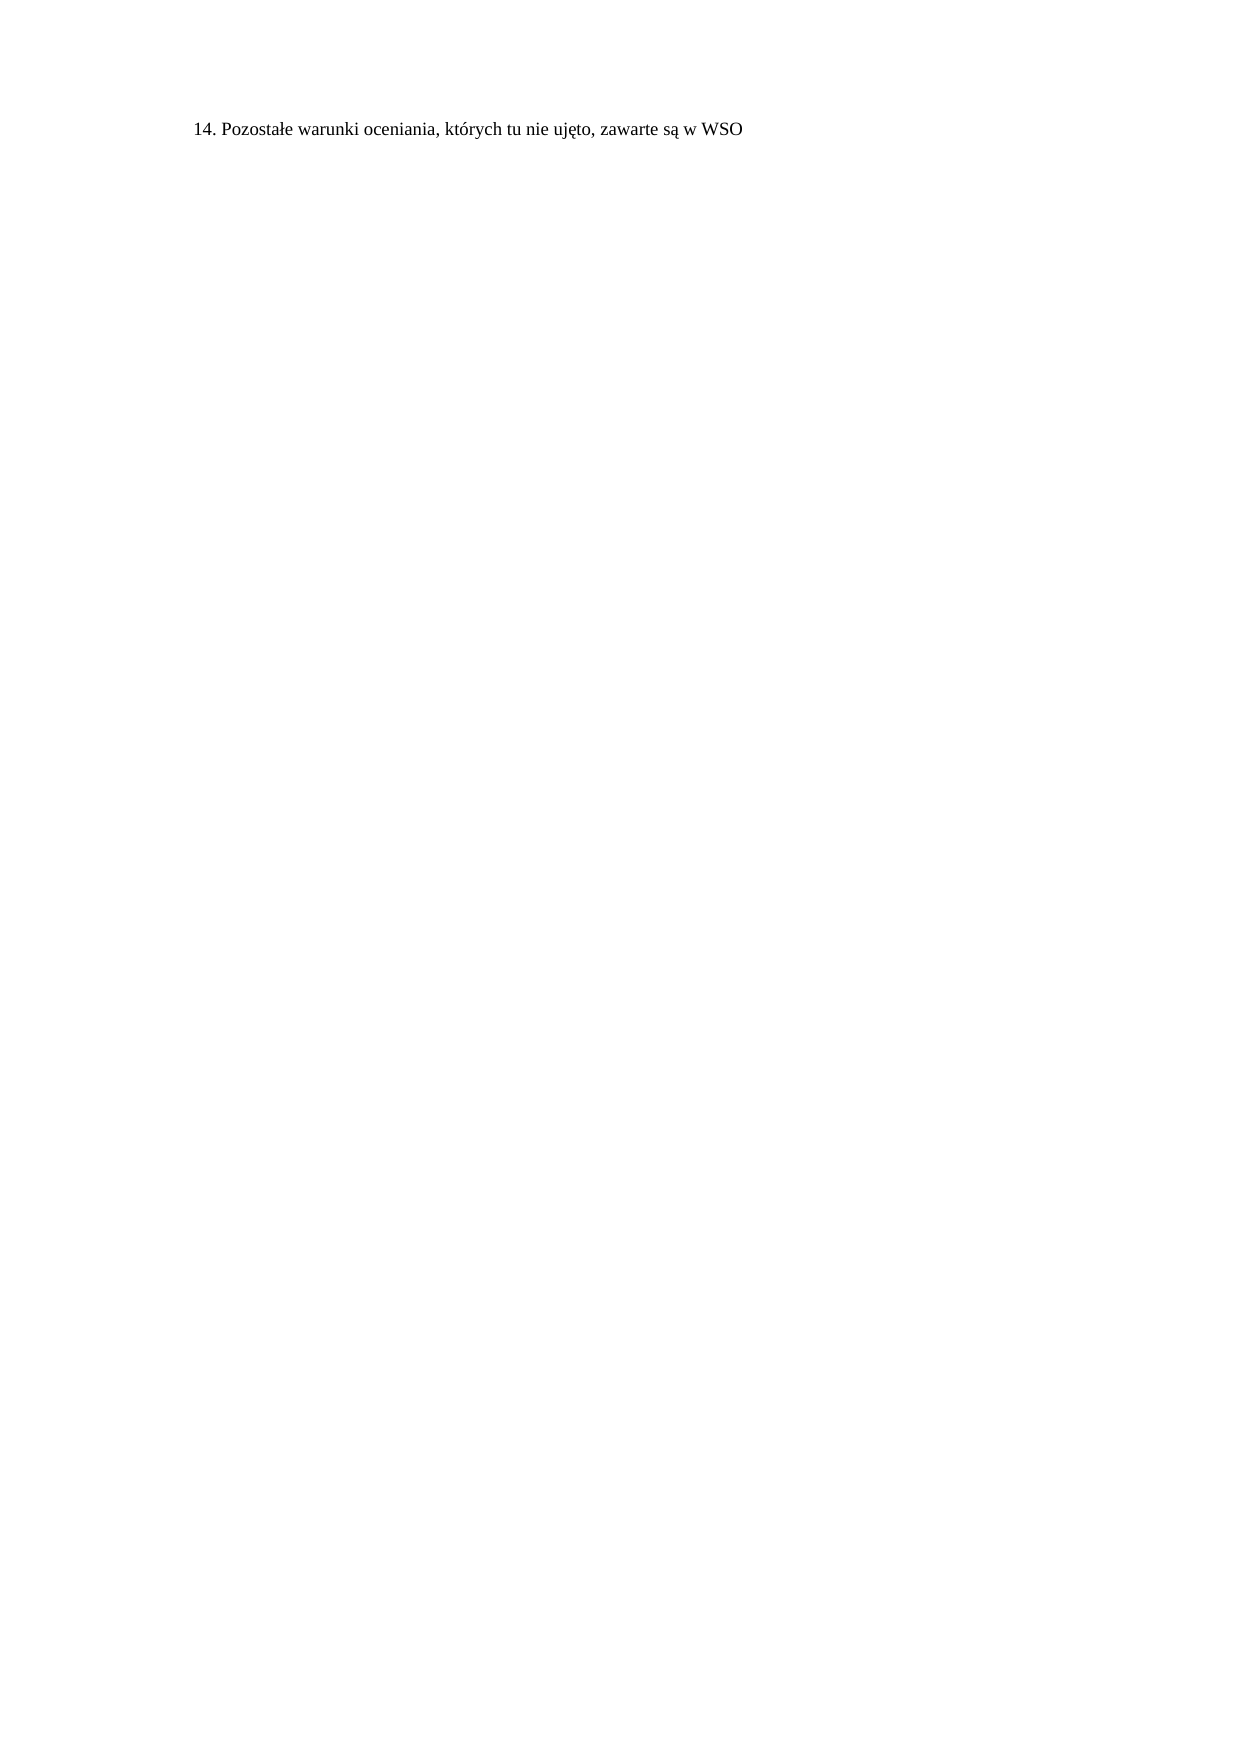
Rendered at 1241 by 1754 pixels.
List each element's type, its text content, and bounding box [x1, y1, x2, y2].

list 14. Pozostałe warunki oceniania, których tu nie ujęto, zawarte są w WSO [156, 118, 1122, 140]
